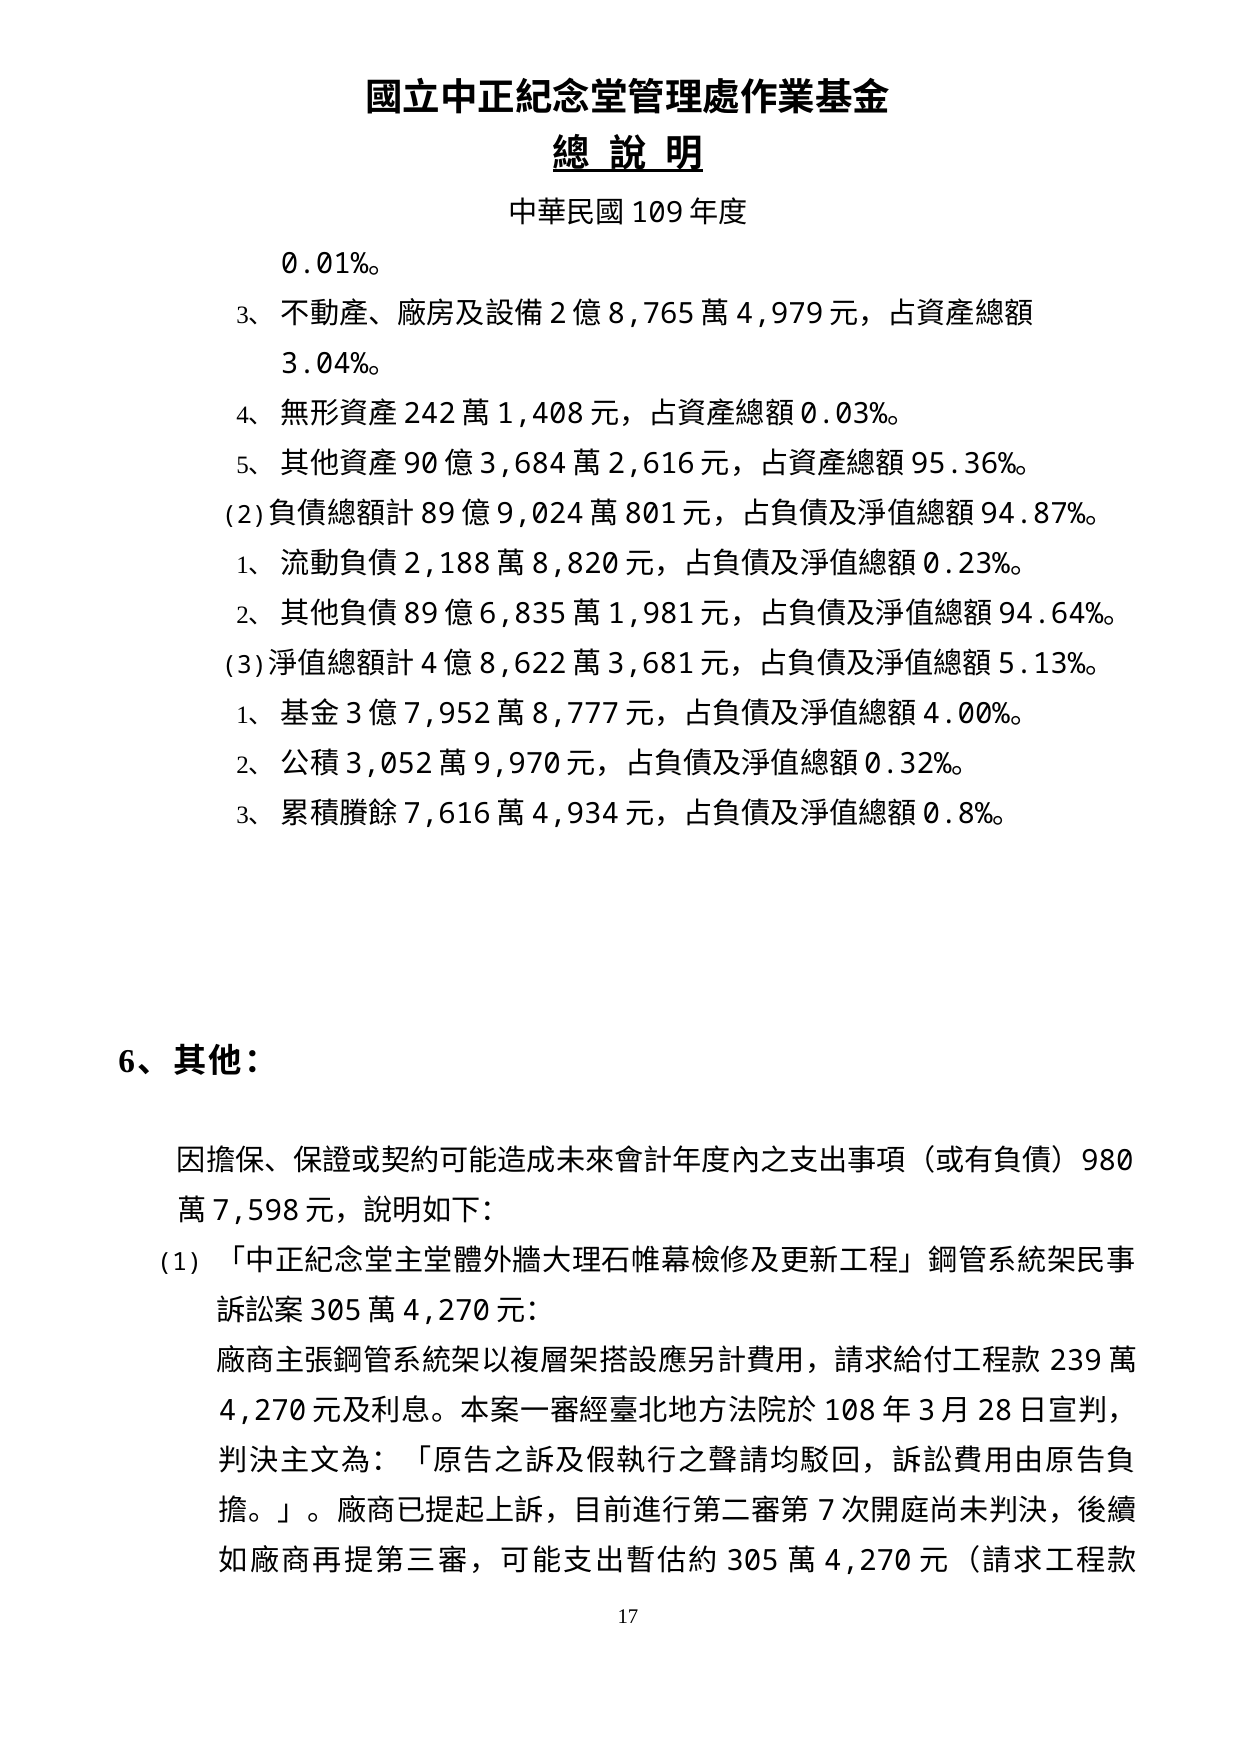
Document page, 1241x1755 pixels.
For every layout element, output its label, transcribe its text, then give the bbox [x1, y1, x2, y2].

list 累積賸餘7,616萬4,934元，占負債及淨值總額0.8%。 [236, 784, 1137, 834]
list 其他資產90億3,684萬2,616元，占資產總額95.36%。 [236, 434, 1137, 484]
text 因擔保、保證或契約可能造成未來會計年度內之支出事項（或有負債）980萬7,598元，說明如下： [177, 1130, 1137, 1230]
list 不動產、廠房及設備2億8,765萬4,979元，占資產總額3.04%。 [236, 284, 1137, 384]
list 負債總額計89億9,024萬801元，占負債及淨值總額94.87%。 [222, 484, 1137, 534]
list 0.01%。 [236, 234, 1137, 284]
list 公積3,052萬9,970元，占負債及淨值總額0.32%。 [236, 734, 1137, 784]
list 其他負債89億6,835萬1,981元，占負債及淨值總額94.64%。 [236, 584, 1137, 634]
text 廠商主張鋼管系統架以複層架搭設應另計費用，請求給付工程款239萬4,270元及利息。本案一審經臺北地方法院於108年3月28日宣判，判決主文為：「原告之訴及假執行之聲請均駁回，訴訟費用由原告負擔。」。廠商已提起上訴，目前進行第二審第7次開庭尚未判決，後續如廠商再提第三審，可能支出暫估約305萬4,270元（請求工程款 [216, 1330, 1137, 1580]
list 流動負債2,188萬8,820元，占負債及淨值總額0.23%。 [236, 534, 1137, 584]
list 淨值總額計4億8,622萬3,681元，占負債及淨值總額5.13%。 [222, 634, 1137, 684]
list 無形資產242萬1,408元，占資產總額0.03%。 [236, 384, 1137, 434]
list 「中正紀念堂主堂體外牆大理石帷幕檢修及更新工程」鋼管系統架民事訴訟案305萬4,270元： [157, 1230, 1137, 1330]
list 其他： [118, 1034, 1137, 1082]
list 基金3億7,952萬8,777元，占負債及淨值總額4.00%。 [236, 684, 1137, 734]
